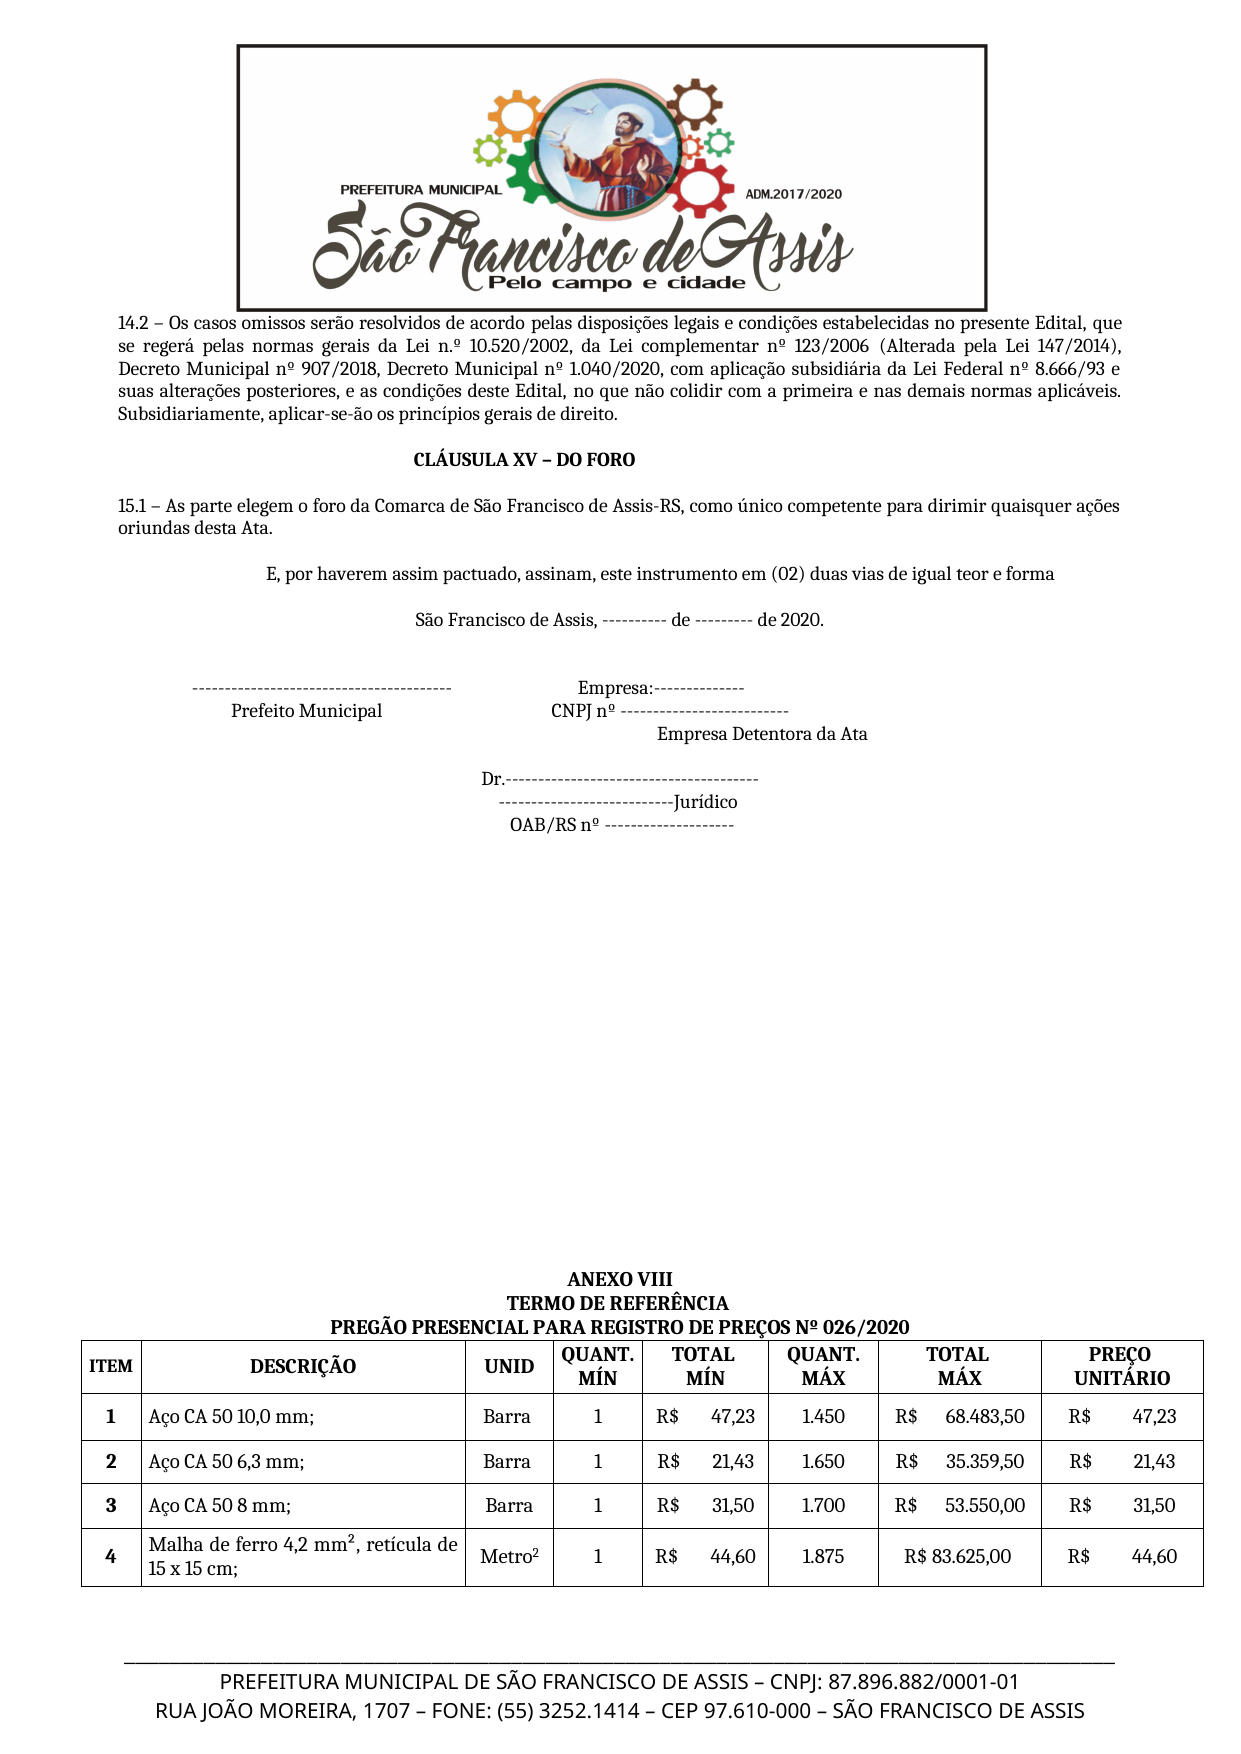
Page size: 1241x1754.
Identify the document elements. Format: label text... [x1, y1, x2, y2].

text OAB/RS nº -------------------- [118, 813, 1122, 836]
text 15.1 – As parte elegem o foro da Comarca de São Francisco de Assis-RS, como único competente para dirimir quaisquer ações oriundas desta Ata. [118, 494, 1122, 540]
table_cell 1 [82, 1394, 141, 1440]
table_cell 1.650 [769, 1441, 878, 1483]
table_cell R$ 44,60 [1042, 1529, 1203, 1586]
table_cell Aço CA 50 6,3 mm; [142, 1441, 465, 1483]
table_header IteM [82, 1341, 141, 1393]
table_header DESCRIÇÃO [142, 1341, 465, 1393]
table_cell 1.450 [769, 1394, 878, 1440]
table_cell R$ 21,43 [643, 1441, 768, 1483]
table_cell R$ 68.483,50 [879, 1394, 1041, 1440]
table_cell 1 [554, 1529, 642, 1586]
table_cell Barra [466, 1484, 553, 1527]
table_cell Aço CA 50 8 mm; [142, 1484, 465, 1527]
table_cell Malha de ferro 4,2 mm², retícula de 15 x 15 cm; [142, 1529, 465, 1586]
table_cell 1.700 [769, 1484, 878, 1527]
table_cell R$ 35.359,50 [879, 1441, 1041, 1483]
table_cell 2 [82, 1441, 141, 1483]
table_cell R$ 31,50 [643, 1484, 768, 1527]
text Prefeito Municipal CNPJ nº -------------------------- [118, 699, 1122, 722]
table_cell 3 [82, 1484, 141, 1527]
table_cell R$ 21,43 [1042, 1441, 1203, 1483]
table_cell Metro2 [466, 1529, 553, 1586]
table_cell Barra [466, 1394, 553, 1440]
table_cell 1.875 [769, 1529, 878, 1586]
text E, por haverem assim pactuado, assinam, este instrumento em (02) duas vias de igual teor e forma [118, 563, 1122, 585]
text Empresa Detentora da Ata [118, 722, 1122, 745]
table_header Preço UNITÁRIO [1042, 1341, 1203, 1393]
table_header Unid [466, 1341, 553, 1393]
table_cell 1 [554, 1441, 642, 1483]
text ANEXO VIII [118, 1268, 1122, 1292]
table_cell Barra [466, 1441, 553, 1483]
text TERMO DE REFERÊNCIA [118, 1292, 1122, 1316]
table_header Total Mín [643, 1341, 768, 1393]
text PREGÃO PRESENCIAL PARA REGISTRO DE PREÇOS Nº 026/2020 [118, 1316, 1122, 1339]
table_cell 1 [554, 1394, 642, 1440]
table_cell 1 [554, 1484, 642, 1527]
text CLÁUSULA XV – DO FORO [340, 448, 1122, 471]
text Dr.--------------------------------------- [118, 768, 1122, 791]
text ---------------------------Jurídico [118, 791, 1122, 813]
table_header Total máx [879, 1341, 1041, 1393]
table_cell R$ 31,50 [1042, 1484, 1203, 1527]
table_header Quant. Máx [769, 1341, 878, 1393]
table_cell 4 [82, 1529, 141, 1586]
table_cell R$ 53.550,00 [879, 1484, 1041, 1527]
text São Francisco de Assis, ---------- de --------- de 2020. [118, 608, 1122, 631]
text 14.2 – Os casos omissos serão resolvidos de acordo pelas disposições legais e condições estabelecidas no presente Edital, que se regerá pelas normas gerais da Lei n.º 10.520/2002, da Lei complementar nº 123/2006 (Alterada pela Lei 147/2014), Decreto Municipal nº 907/2018, Decreto Municipal nº 1.040/2020, com aplicação subsidiária da Lei Federal nº 8.666/93 e suas alterações posteriores, e as condições deste Edital, no que não colidir com a primeira e nas demais normas aplicáveis. Subsidiariamente, aplicar-se-ão os princípios gerais de direito. [118, 312, 1122, 426]
table_cell R$ 47,23 [1042, 1394, 1203, 1440]
table_cell R$ 83.625,00 [879, 1529, 1041, 1586]
table_cell R$ 47,23 [643, 1394, 768, 1440]
table_header Quant. Mín [554, 1341, 642, 1393]
table_cell Aço CA 50 10,0 mm; [142, 1394, 465, 1440]
text ---------------------------------------- Empresa:-------------- [118, 677, 1122, 699]
table_cell R$ 44,60 [643, 1529, 768, 1586]
